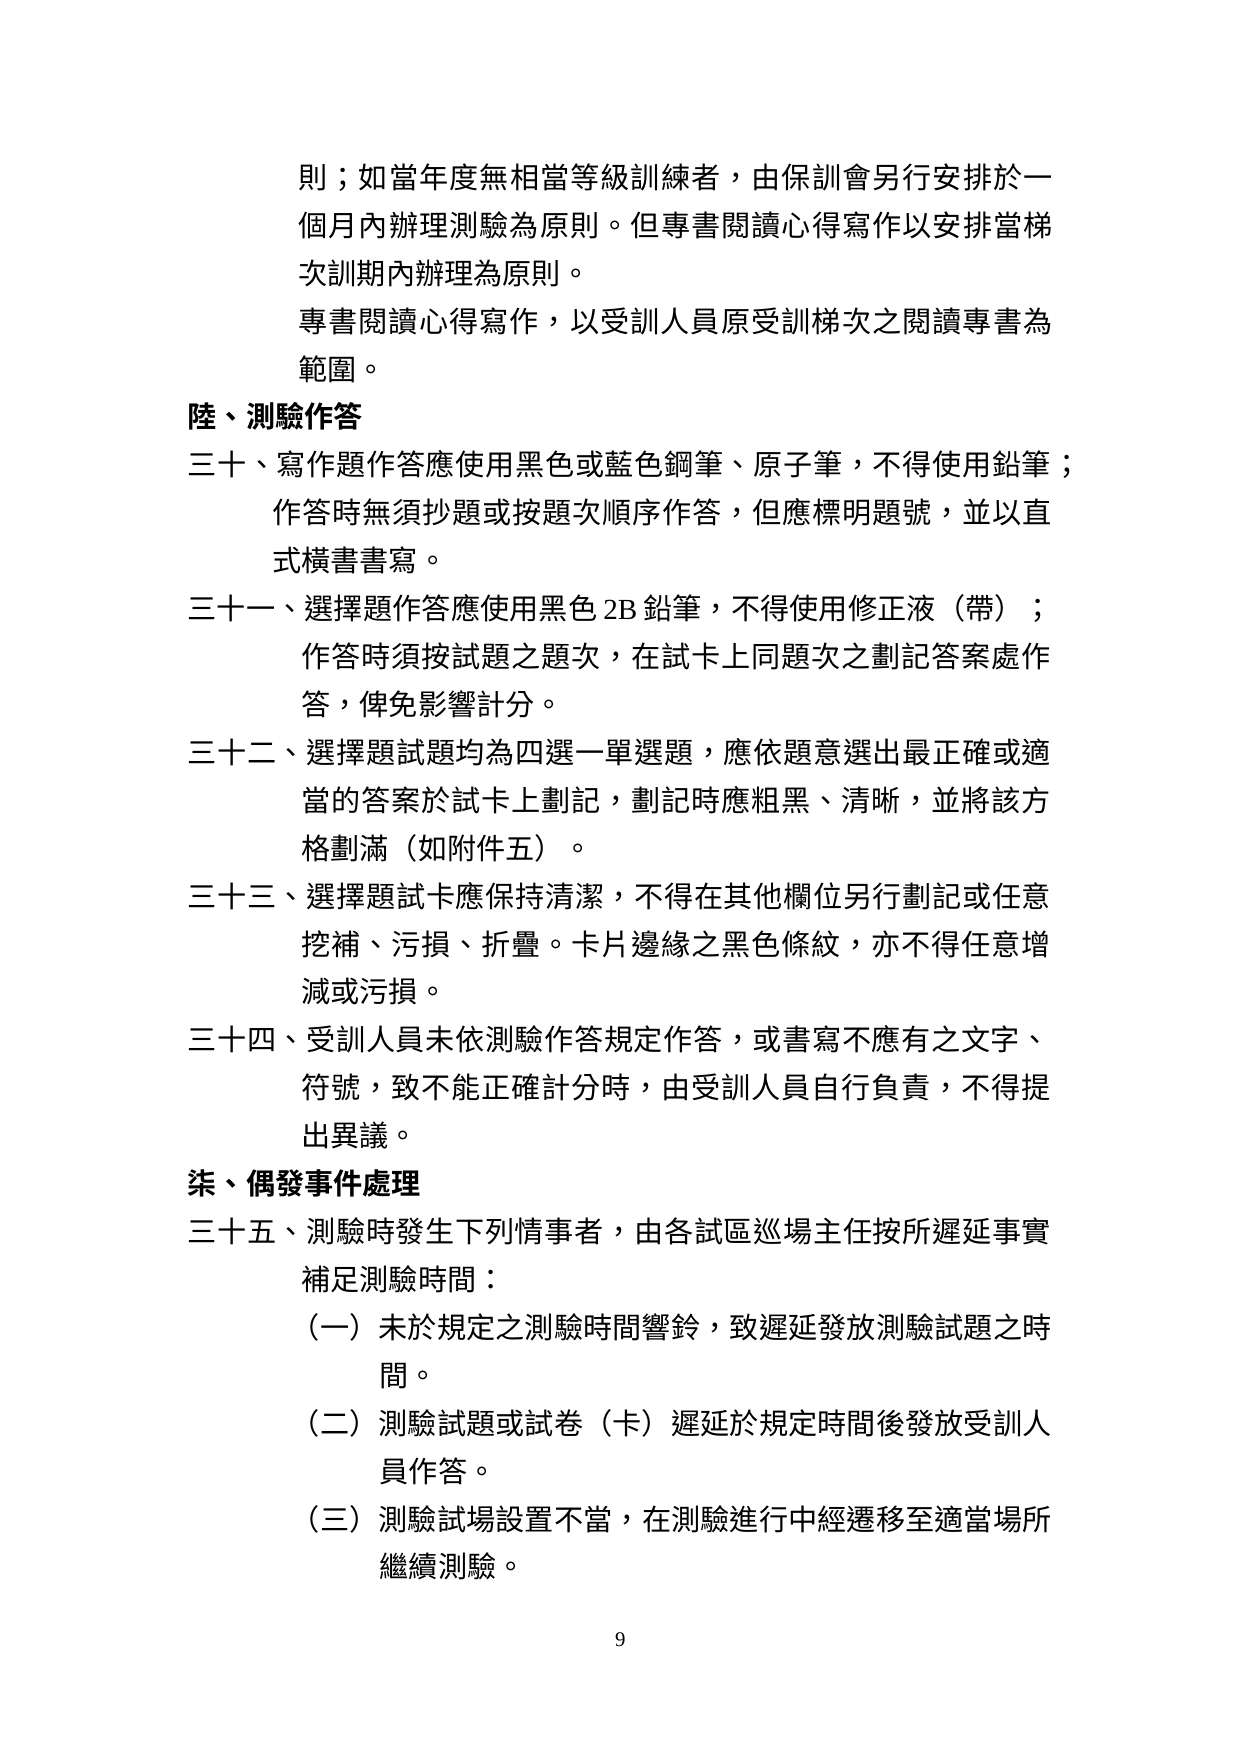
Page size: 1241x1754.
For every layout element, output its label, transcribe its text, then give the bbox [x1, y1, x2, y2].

text 三十三、選擇題試卡應保持清潔，不得在其他欄位另行劃記或任意挖補、污損、折疊。卡片邊緣之黑色條紋，亦不得任意增減或污損。 [187, 869, 1053, 1012]
text （三）測驗試場設置不當，在測驗進行中經遷移至適當場所繼續測驗。 [291, 1492, 1053, 1587]
text 三十四、受訓人員未依測驗作答規定作答，或書寫不應有之文字、符號，致不能正確計分時，由受訓人員自行負責，不得提出異議。 [187, 1012, 1053, 1156]
text 柒、偶發事件處理 [187, 1156, 1053, 1204]
text 則；如當年度無相當等級訓練者，由保訓會另行安排於一個月內辦理測驗為原則。但專書閱讀心得寫作以安排當梯次訓期內辦理為原則。 [298, 150, 1053, 294]
text （一）未於規定之測驗時間響鈴，致遲延發放測驗試題之時間。 [291, 1300, 1053, 1396]
text 三十一、選擇題作答應使用黑色2B鉛筆，不得使用修正液（帶）；作答時須按試題之題次，在試卡上同題次之劃記答案處作答，俾免影響計分。 [187, 581, 1053, 725]
text 陸、測驗作答 [187, 389, 1053, 437]
text 三十、寫作題作答應使用黑色或藍色鋼筆、原子筆，不得使用鉛筆；作答時無須抄題或按題次順序作答，但應標明題號，並以直式橫書書寫。 [187, 437, 1053, 581]
text 三十二、選擇題試題均為四選一單選題，應依題意選出最正確或適當的答案於試卡上劃記，劃記時應粗黑、清晰，並將該方格劃滿（如附件五）。 [187, 725, 1053, 869]
text （二）測驗試題或試卷（卡）遲延於規定時間後發放受訓人員作答。 [291, 1396, 1053, 1492]
text 三十五、測驗時發生下列情事者，由各試區巡場主任按所遲延事實補足測驗時間： [187, 1204, 1053, 1300]
text 專書閱讀心得寫作，以受訓人員原受訓梯次之閱讀專書為範圍。 [298, 294, 1053, 389]
